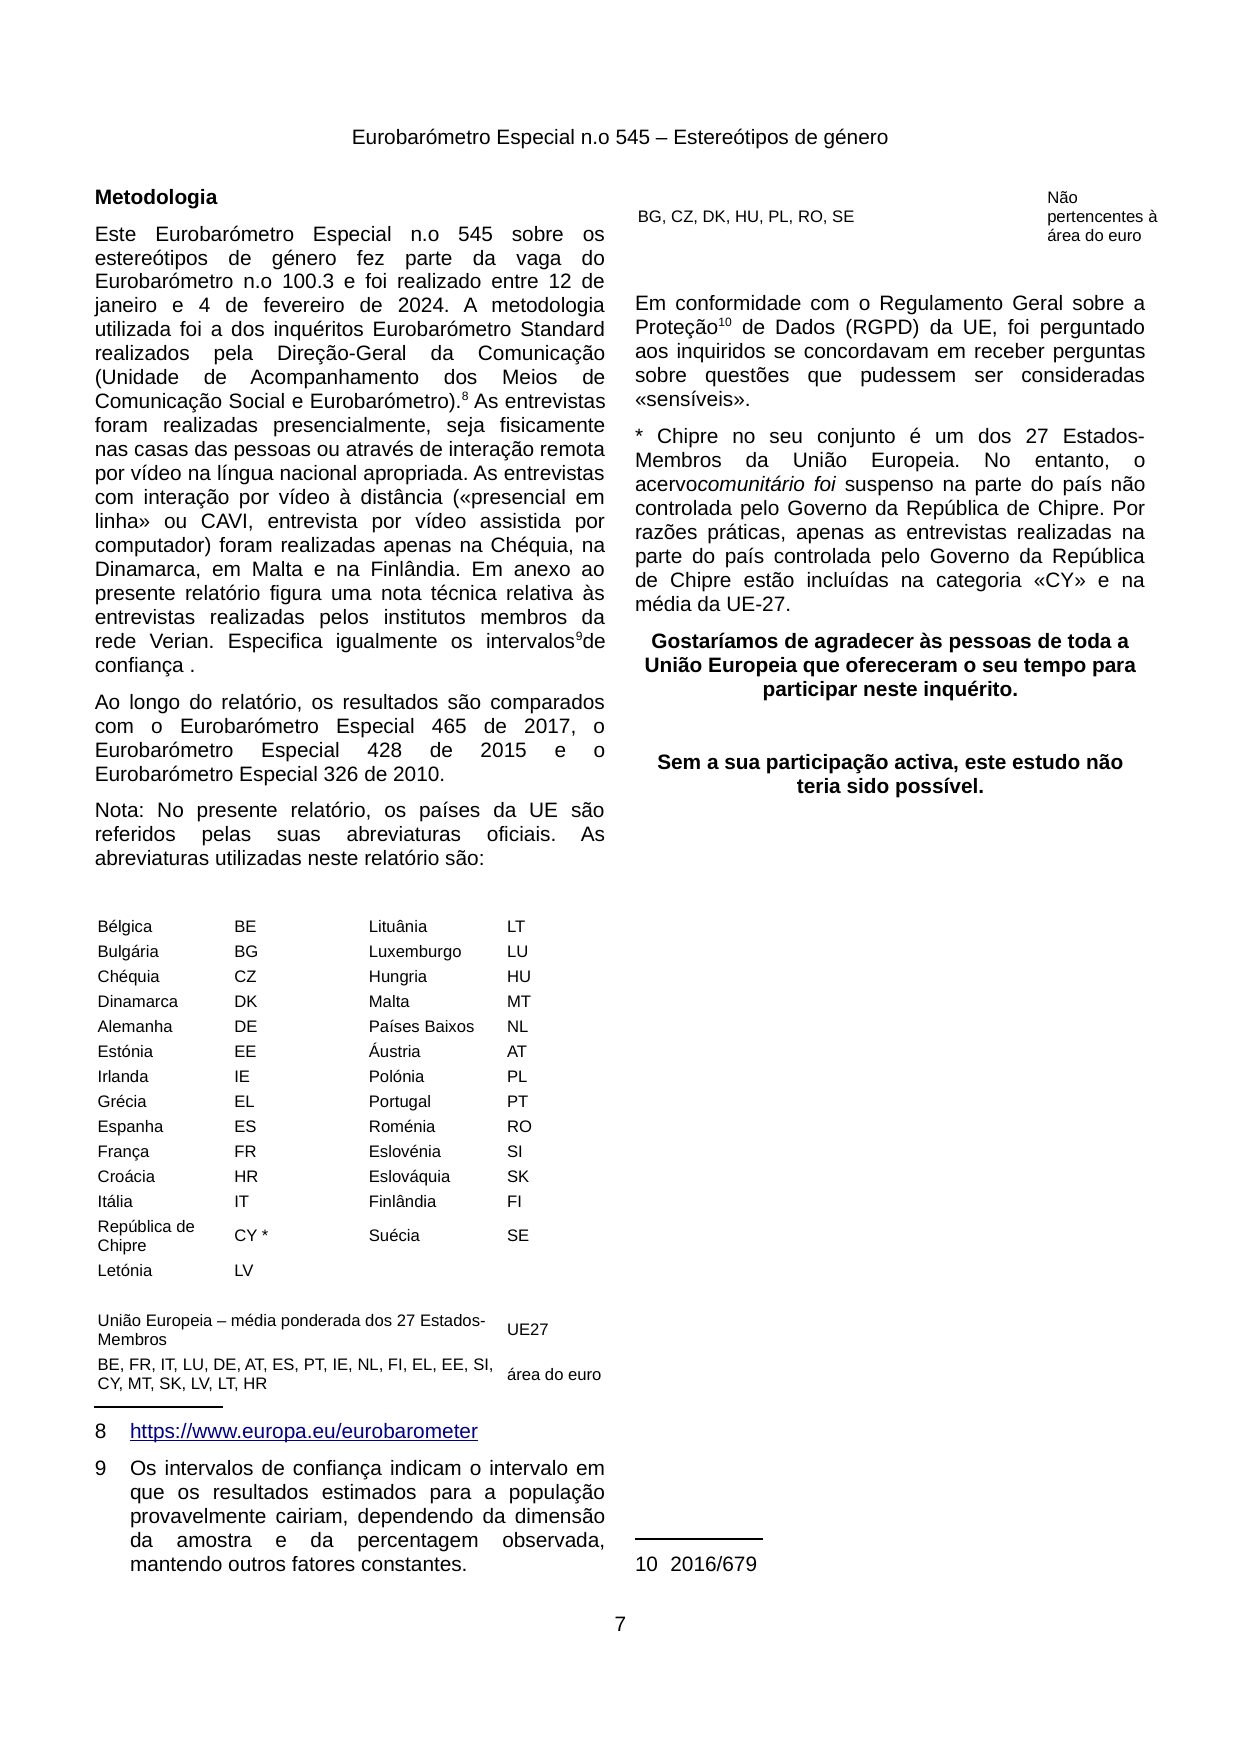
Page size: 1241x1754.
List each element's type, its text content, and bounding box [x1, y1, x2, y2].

table_cell BG [231, 939, 366, 963]
table_cell BG, CZ, DK, HU, PL, RO, SE [635, 185, 1044, 248]
table_cell CY * [231, 1214, 366, 1258]
table_cell EL [231, 1089, 366, 1113]
table_cell NL [504, 1014, 620, 1038]
text Metodologia [94, 184, 605, 208]
text * Chipre no seu conjunto é um dos 27 Estados-Membros da União Europeia. No entanto, o acervocomunitário foi suspenso na parte do país não controlada pelo Governo da República de Chipre. Por razões práticas, apenas as entrevistas realizadas na parte do país controlada pelo Governo da República de Chipre estão incluídas na categoria «CY» e na média da UE-27. [635, 424, 1146, 616]
table_header Bélgica [95, 914, 231, 938]
text Ao longo do relatório, os resultados são comparados com o Eurobarómetro Especial 465 de 2017, o Eurobarómetro Especial 428 de 2015 e o Eurobarómetro Especial 326 de 2010. [94, 689, 605, 785]
table_cell HU [504, 964, 620, 988]
table_header BE [231, 914, 366, 938]
text Gostaríamos de agradecer às pessoas de toda a União Europeia que ofereceram o seu tempo para participar neste inquérito. [635, 628, 1146, 700]
table_cell AT [504, 1039, 620, 1063]
table_cell [504, 1283, 620, 1308]
text Sem a sua participação activa, este estudo não teria sido possível. [635, 750, 1146, 798]
table_cell República de Chipre [95, 1214, 231, 1258]
table_cell Países Baixos [366, 1014, 504, 1038]
table_cell HR [231, 1164, 366, 1188]
table_cell SK [504, 1164, 620, 1188]
table_cell SI [504, 1139, 620, 1163]
table_cell [366, 1283, 504, 1308]
table_cell [504, 1258, 620, 1283]
table_cell Não pertencentes à área do euro [1044, 185, 1181, 248]
table_cell ES [231, 1114, 366, 1138]
table_cell [95, 1283, 231, 1308]
table_cell Suécia [366, 1214, 504, 1258]
text Este Eurobarómetro Especial n.o 545 sobre os estereótipos de género fez parte da vaga do Eurobarómetro n.o 100.3 e foi realizado entre 12 de janeiro e 4 de fevereiro de 2024. A metodologia utilizada foi a dos inquéritos Eurobarómetro Standard realizados pela Direção-Geral da Comunicação (Unidade de Acompanhamento dos Meios de Comunicação Social e Eurobarómetro). As entrevistas foram realizadas presencialmente, seja fisicamente nas casas das pessoas ou através de interação remota por vídeo na língua nacional apropriada. As entrevistas com interação por vídeo à distância («presencial em linha» ou CAVI, entrevista por vídeo assistida por computador) foram realizadas apenas na Chéquia, na Dinamarca, em Malta e na Finlândia. Em anexo ao presente relatório figura uma nota técnica relativa às entrevistas realizadas pelos institutos membros da rede Verian. Especifica igualmente os intervalosde confiança . [94, 221, 605, 677]
table_cell União Europeia – média ponderada dos 27 Estados-Membros [95, 1308, 504, 1352]
table_cell Malta [366, 989, 504, 1013]
table_cell Grécia [95, 1089, 231, 1113]
table_header LT [504, 914, 620, 938]
table_cell Chéquia [95, 964, 231, 988]
text 2016/679 [635, 1552, 1146, 1576]
table_cell LU [504, 939, 620, 963]
table_cell Polónia [366, 1064, 504, 1088]
text https://www.europa.eu/eurobarometer [94, 1419, 605, 1443]
table_cell Finlândia [366, 1189, 504, 1213]
table_cell SE [504, 1214, 620, 1258]
table_cell França [95, 1139, 231, 1163]
table_cell CZ [231, 964, 366, 988]
table_cell Luxemburgo [366, 939, 504, 963]
text Nota: No presente relatório, os países da UE são referidos pelas suas abreviaturas oficiais. As abreviaturas utilizadas neste relatório são: [94, 798, 605, 870]
table_cell área do euro [504, 1352, 620, 1396]
table_cell IE [231, 1064, 366, 1088]
table_cell Dinamarca [95, 989, 231, 1013]
table_cell Alemanha [95, 1014, 231, 1038]
table_cell Irlanda [95, 1064, 231, 1088]
table_cell PL [504, 1064, 620, 1088]
table_cell FI [504, 1189, 620, 1213]
table_cell Espanha [95, 1114, 231, 1138]
table_cell [366, 1258, 504, 1283]
text Em conformidade com o Regulamento Geral sobre a Proteção de Dados (RGPD) da UE, foi perguntado aos inquiridos se concordavam em receber perguntas sobre questões que pudessem ser consideradas «sensíveis». [635, 291, 1146, 411]
table_cell Itália [95, 1189, 231, 1213]
table_cell MT [504, 989, 620, 1013]
table_cell Hungria [366, 964, 504, 988]
table_cell LV [231, 1258, 366, 1283]
table_header Lituânia [366, 914, 504, 938]
table_cell Estónia [95, 1039, 231, 1063]
table_cell Roménia [366, 1114, 504, 1138]
table_cell Croácia [95, 1164, 231, 1188]
table_cell DK [231, 989, 366, 1013]
table_cell PT [504, 1089, 620, 1113]
table_cell UE27 [504, 1308, 620, 1352]
table_cell [231, 1283, 366, 1308]
text Os intervalos de confiança indicam o intervalo em que os resultados estimados para a população provavelmente cairiam, dependendo da dimensão da amostra e da percentagem observada, mantendo outros fatores constantes. [94, 1456, 605, 1576]
table_cell EE [231, 1039, 366, 1063]
table_cell BE, FR, IT, LU, DE, AT, ES, PT, IE, NL, FI, EL, EE, SI, CY, MT, SK, LV, LT, HR [95, 1352, 504, 1396]
table_cell Portugal [366, 1089, 504, 1113]
table_cell Eslováquia [366, 1164, 504, 1188]
table_cell RO [504, 1114, 620, 1138]
table_cell Eslovénia [366, 1139, 504, 1163]
table_cell Letónia [95, 1258, 231, 1283]
table_cell Bulgária [95, 939, 231, 963]
table_cell Áustria [366, 1039, 504, 1063]
table_cell FR [231, 1139, 366, 1163]
table_cell IT [231, 1189, 366, 1213]
table_cell DE [231, 1014, 366, 1038]
